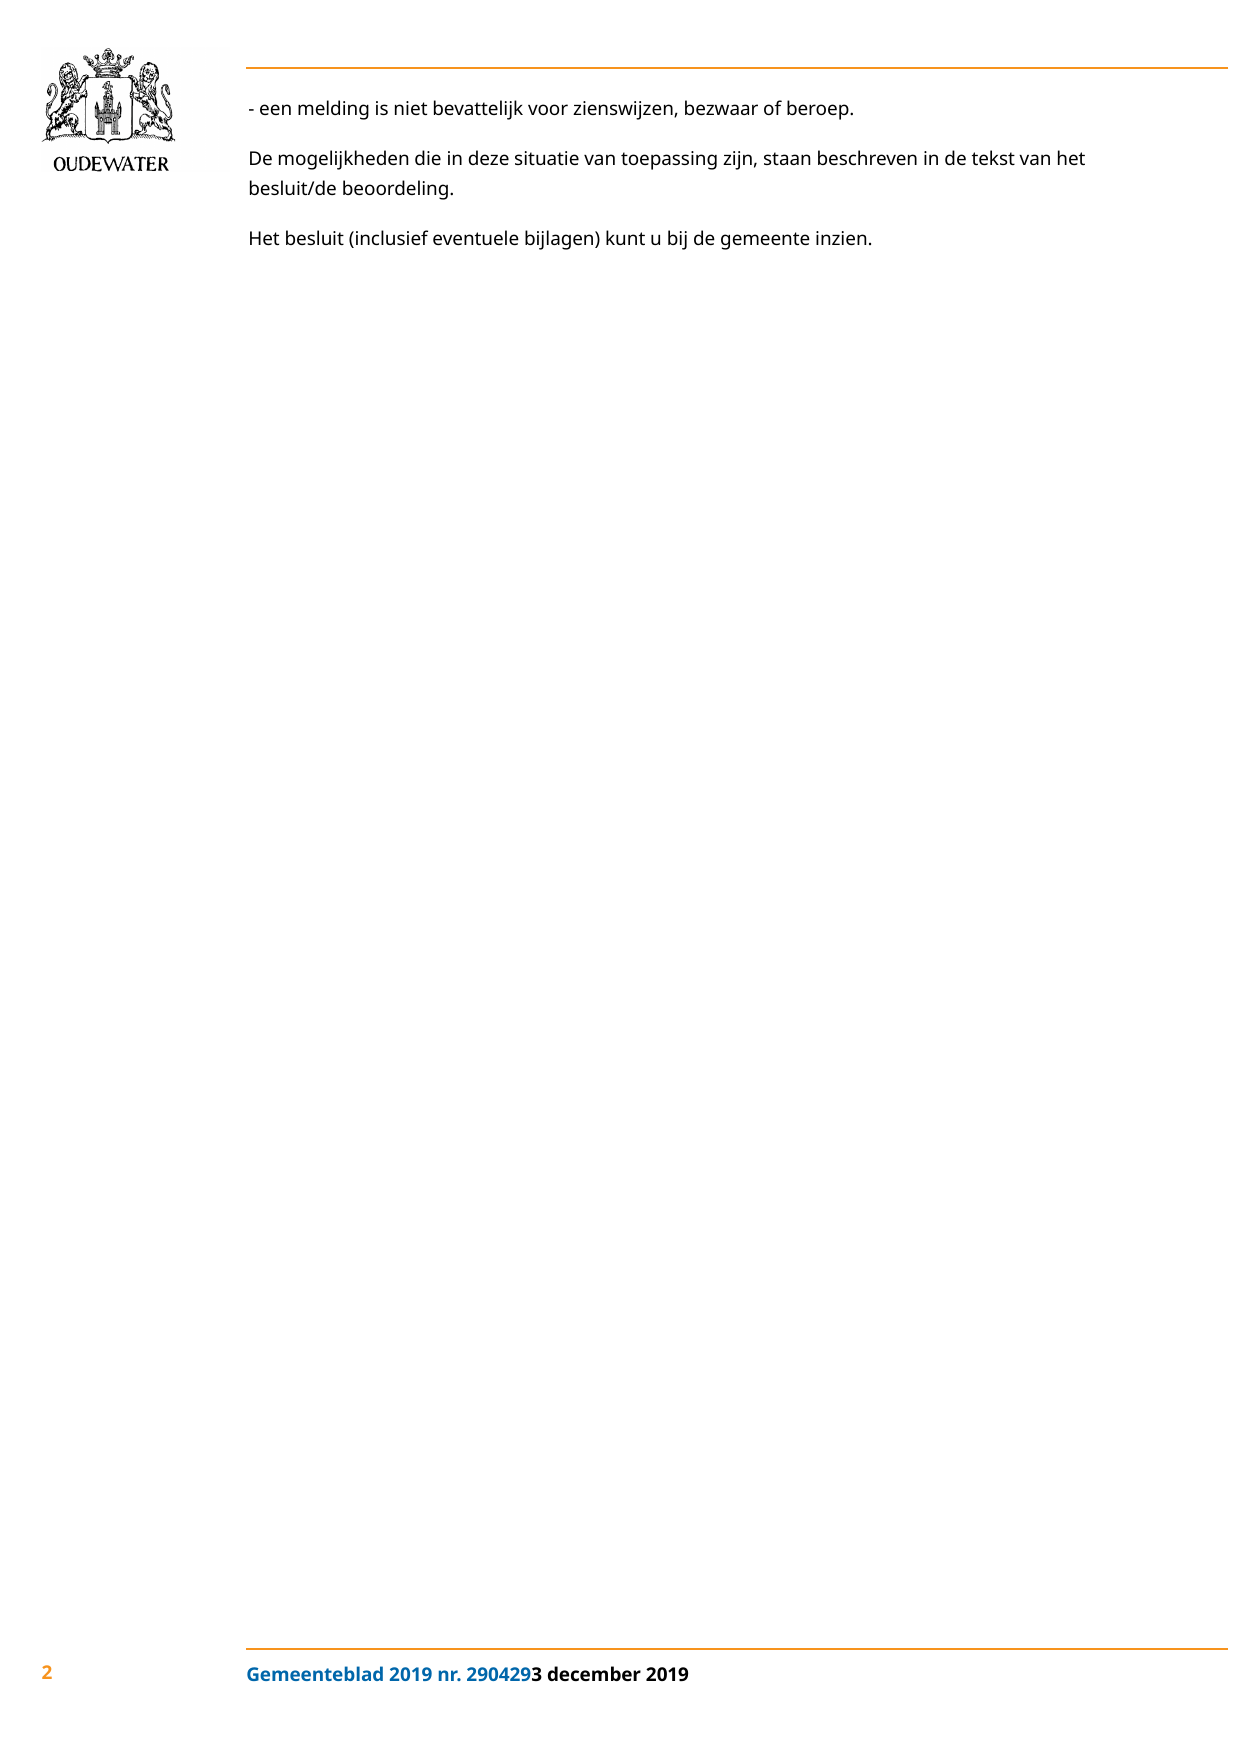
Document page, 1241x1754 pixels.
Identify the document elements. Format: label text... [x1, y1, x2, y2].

text - een melding is niet bevattelijk voor zienswijzen, bezwaar of beroep. [248, 95, 1152, 121]
text De mogelijkheden die in deze situatie van toepassing zijn, staan beschreven in de tekst van het besluit/de beoordeling. [248, 145, 1152, 201]
picture [41, 47, 231, 172]
text Het besluit (inclusief eventuele bijlagen) kunt u bij de gemeente inzien. [248, 225, 1152, 251]
